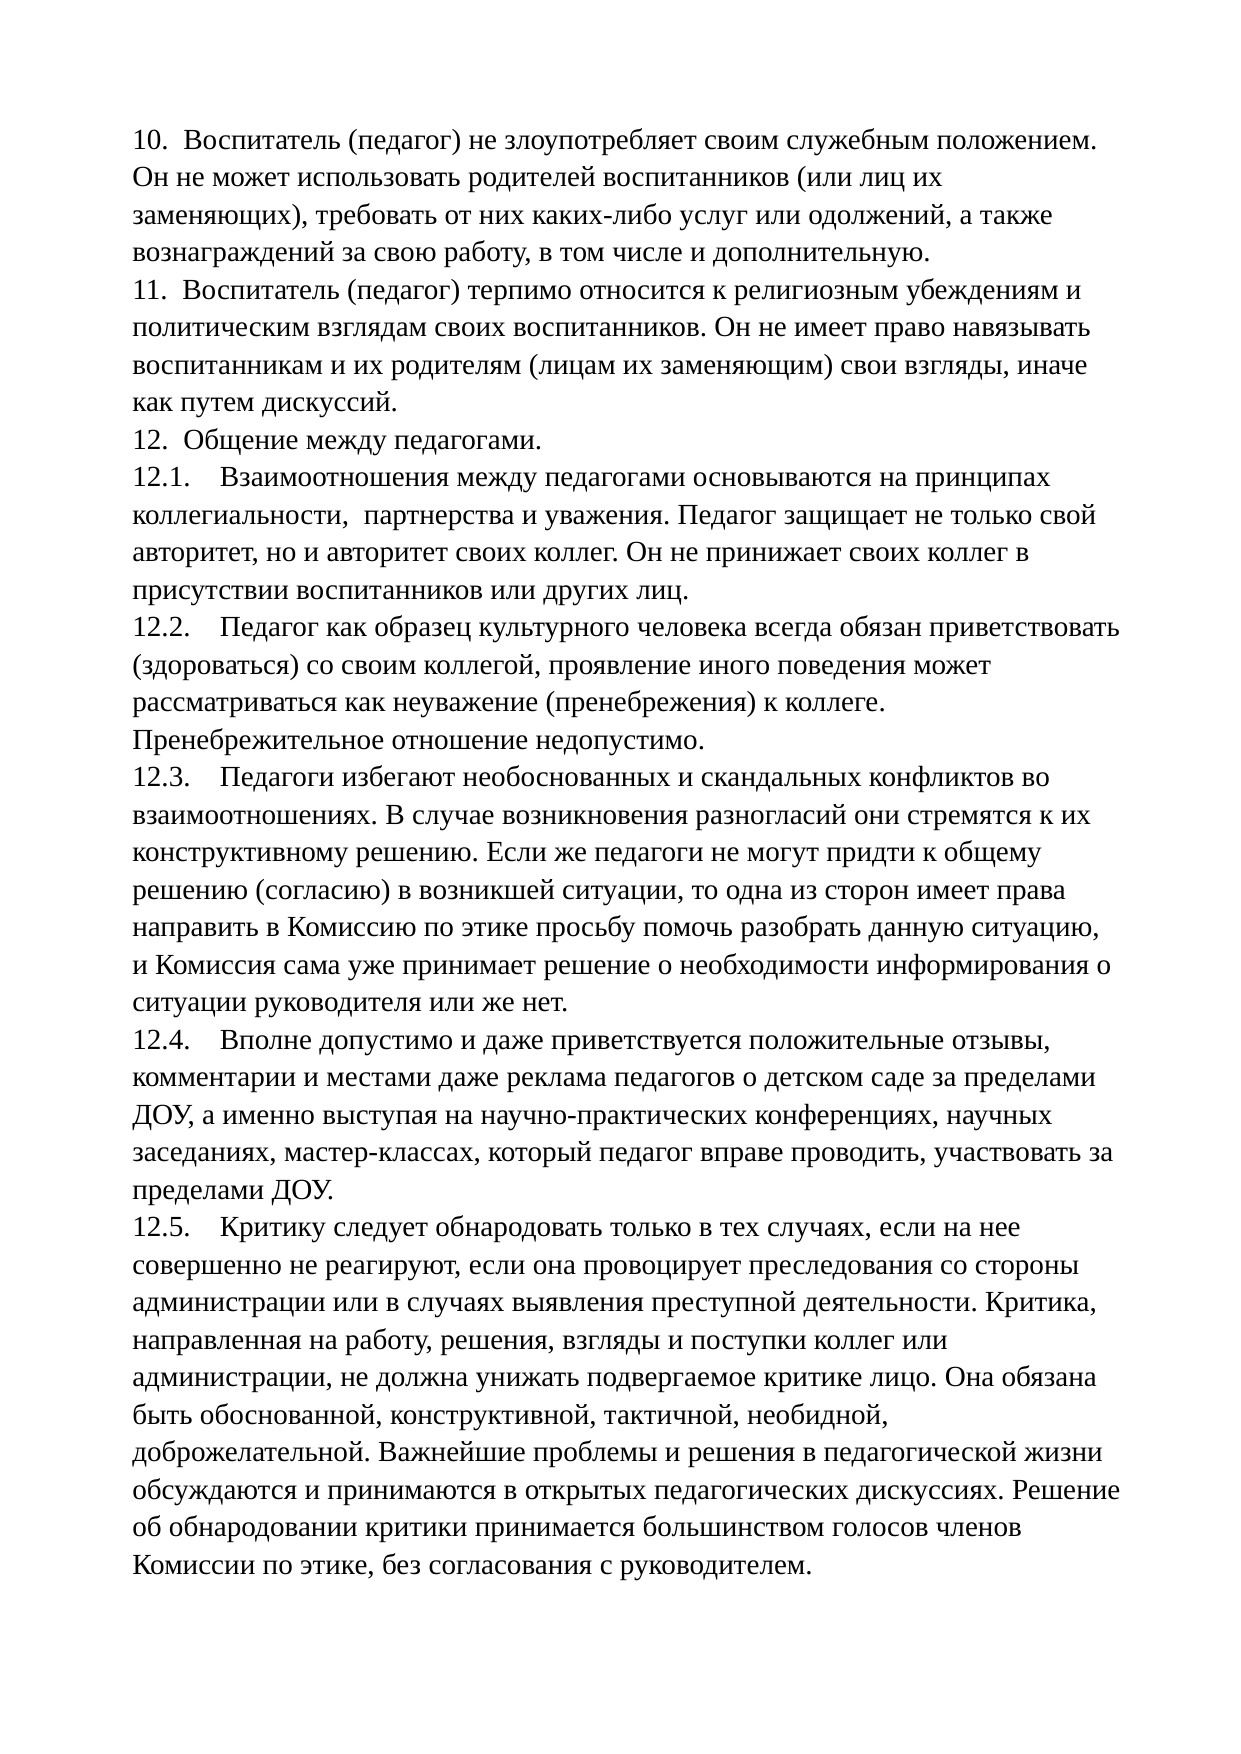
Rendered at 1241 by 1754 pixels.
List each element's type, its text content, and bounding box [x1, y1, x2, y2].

text 12.1. Взаимоотношения между педагогами основываются на принципах коллегиальности, партнерства и уважения. Педагог защищает не только свой авторитет, но и авторитет своих коллег. Он не принижает своих коллег в присутствии воспитанников или других лиц. [132, 456, 1122, 606]
text 10. Воспитатель (педагог) не злоупотребляет своим служебным положением. Он не может использовать родителей воспитанников (или лиц их заменяющих), требовать от них каких-либо услуг или одолжений, а также вознаграждений за свою работу, в том числе и дополнительную. [132, 118, 1122, 268]
text 12. Общение между педагогами. [132, 418, 1122, 456]
text 11. Воспитатель (педагог) терпимо относится к религиозным убеждениям и политическим взглядам своих воспитанников. Он не имеет право навязывать воспитанникам и их родителям (лицам их заменяющим) свои взгляды, иначе как путем дискуссий. [132, 268, 1122, 418]
text 12.5. Критику следует обнародовать только в тех случаях, если на нее совершенно не реагируют, если она провоцирует преследования со стороны администрации или в случаях выявления преступной деятельности. Критика, направленная на работу, решения, взгляды и поступки коллег или администрации, не должна унижать подвергаемое критике лицо. Она обязана быть обоснованной, конструктивной, тактичной, необидной, доброжелательной. Важнейшие проблемы и решения в педагогической жизни обсуждаются и принимаются в открытых педагогических дискуссиях. Решение об обнародовании критики принимается большинством голосов членов Комиссии по этике, без согласования с руководителем. [132, 1206, 1122, 1581]
text 12.4. Вполне допустимо и даже приветствуется положительные отзывы, комментарии и местами даже реклама педагогов о детском саде за пределами ДОУ, а именно выступая на научно-практических конференциях, научных заседаниях, мастер-классах, который педагог вправе проводить, участвовать за пределами ДОУ. [132, 1018, 1122, 1206]
text 12.2. Педагог как образец культурного человека всегда обязан приветствовать (здороваться) со своим коллегой, проявление иного поведения может рассматриваться как неуважение (пренебрежения) к коллеге. Пренебрежительное отношение недопустимо. [132, 606, 1122, 756]
text 12.3. Педагоги избегают необоснованных и скандальных конфликтов во взаимоотношениях. В случае возникновения разногласий они стремятся к их конструктивному решению. Если же педагоги не могут придти к общему решению (согласию) в возникшей ситуации, то одна из сторон имеет права направить в Комиссию по этике просьбу помочь разобрать данную ситуацию, и Комиссия сама уже принимает решение о необходимости информирования о ситуации руководителя или же нет. [132, 756, 1122, 1018]
